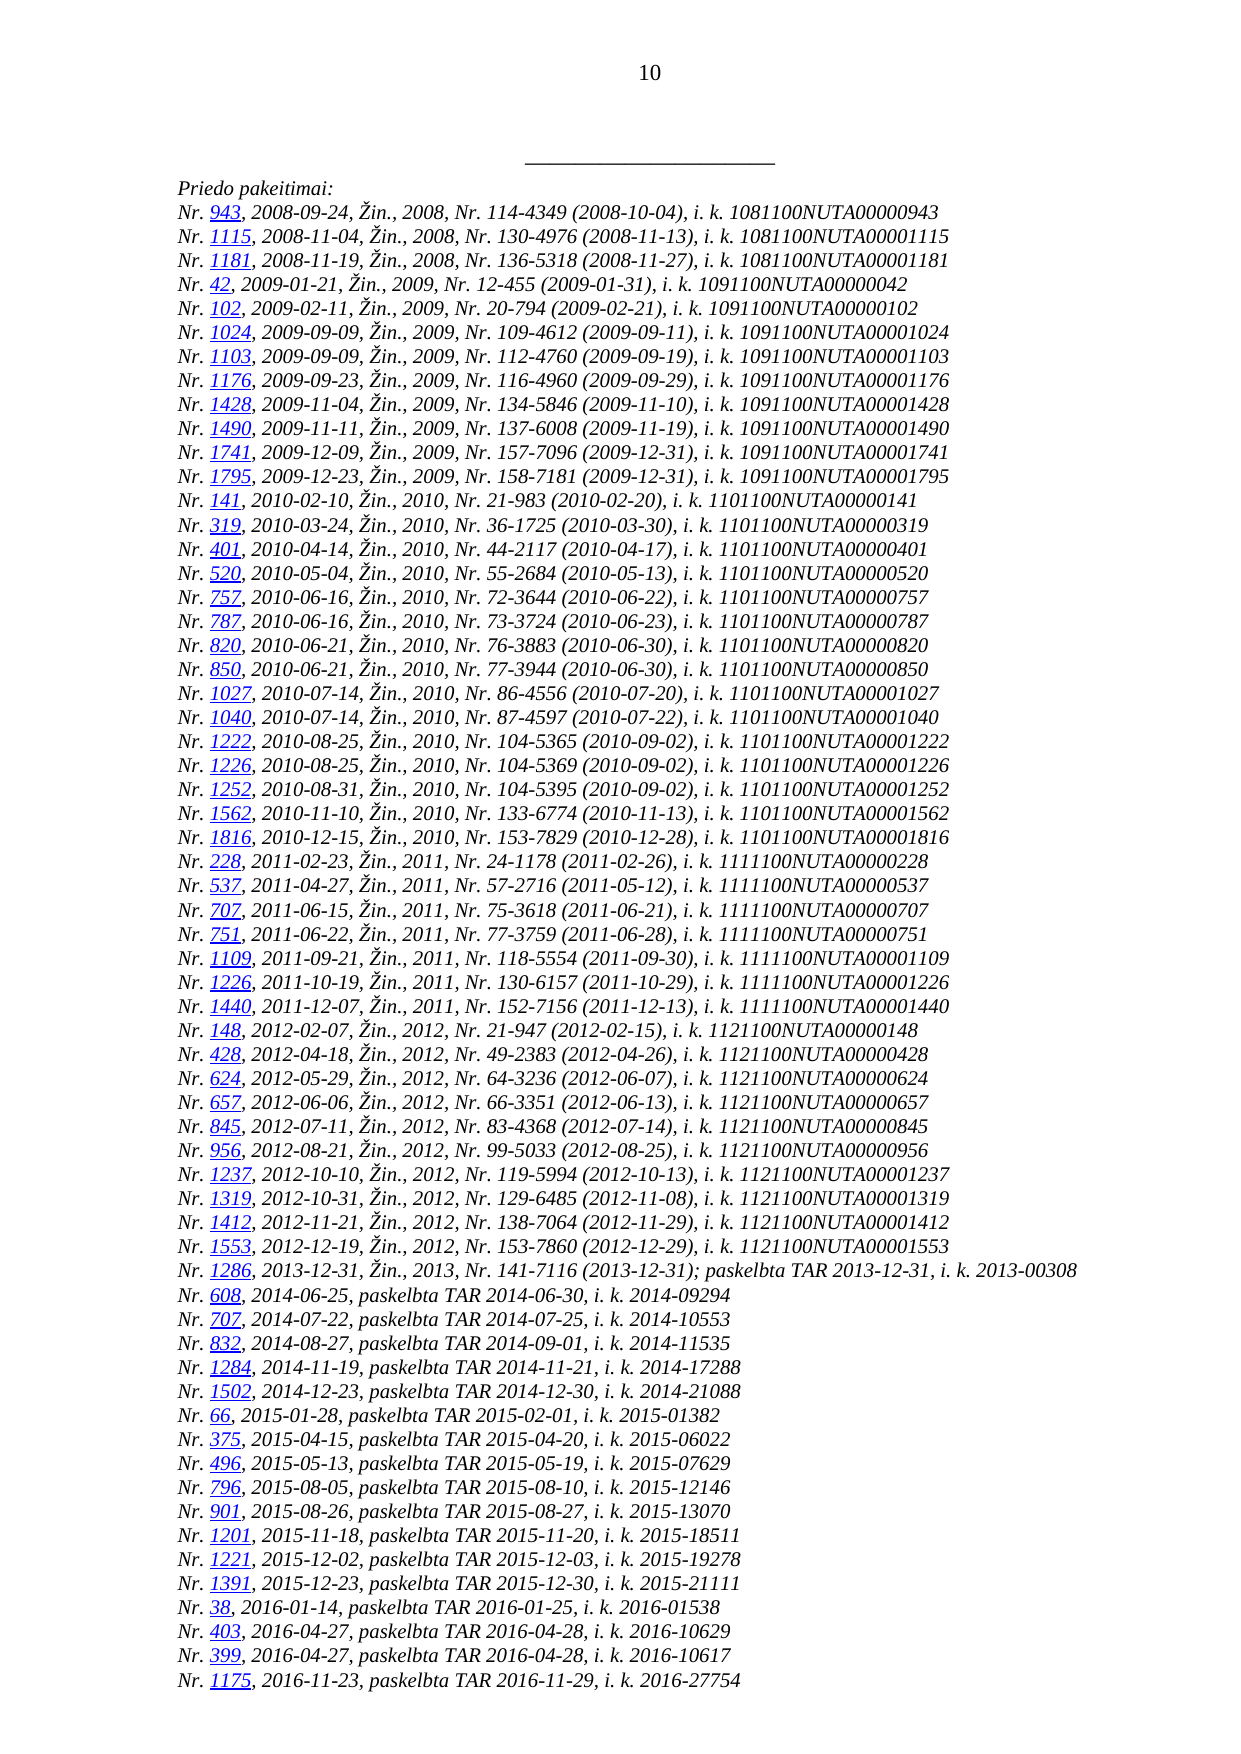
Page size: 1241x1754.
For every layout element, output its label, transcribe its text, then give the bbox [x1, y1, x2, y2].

text Nr. 751, 2011-06-22, Žin., 2011, Nr. 77-3759 (2011-06-28), i. k. 1111100NUTA00000751 [177, 922, 1122, 946]
text Nr. 1741, 2009-12-09, Žin., 2009, Nr. 157-7096 (2009-12-31), i. k. 1091100NUTA00001741 [177, 440, 1122, 464]
text Nr. 66, 2015-01-28, paskelbta TAR 2015-02-01, i. k. 2015-01382 [177, 1403, 1122, 1427]
text Nr. 1226, 2011-10-19, Žin., 2011, Nr. 130-6157 (2011-10-29), i. k. 1111100NUTA00001226 [177, 970, 1122, 994]
text Nr. 1284, 2014-11-19, paskelbta TAR 2014-11-21, i. k. 2014-17288 [177, 1355, 1122, 1379]
text Nr. 624, 2012-05-29, Žin., 2012, Nr. 64-3236 (2012-06-07), i. k. 1121100NUTA00000624 [177, 1066, 1122, 1090]
text Nr. 943, 2008-09-24, Žin., 2008, Nr. 114-4349 (2008-10-04), i. k. 1081100NUTA00000943 [177, 200, 1122, 224]
text Nr. 1412, 2012-11-21, Žin., 2012, Nr. 138-7064 (2012-11-29), i. k. 1121100NUTA00001412 [177, 1210, 1122, 1234]
text Nr. 399, 2016-04-27, paskelbta TAR 2016-04-28, i. k. 2016-10617 [177, 1643, 1122, 1667]
text Nr. 845, 2012-07-11, Žin., 2012, Nr. 83-4368 (2012-07-14), i. k. 1121100NUTA00000845 [177, 1114, 1122, 1138]
text Nr. 428, 2012-04-18, Žin., 2012, Nr. 49-2383 (2012-04-26), i. k. 1121100NUTA00000428 [177, 1042, 1122, 1066]
text Nr. 1502, 2014-12-23, paskelbta TAR 2014-12-30, i. k. 2014-21088 [177, 1379, 1122, 1403]
text –––––––––––––––––––– [177, 147, 1122, 176]
text Nr. 1237, 2012-10-10, Žin., 2012, Nr. 119-5994 (2012-10-13), i. k. 1121100NUTA00001237 [177, 1162, 1122, 1186]
text Nr. 1176, 2009-09-23, Žin., 2009, Nr. 116-4960 (2009-09-29), i. k. 1091100NUTA00001176 [177, 368, 1122, 392]
text Nr. 1391, 2015-12-23, paskelbta TAR 2015-12-30, i. k. 2015-21111 [177, 1571, 1122, 1595]
text Nr. 1040, 2010-07-14, Žin., 2010, Nr. 87-4597 (2010-07-22), i. k. 1101100NUTA00001040 [177, 705, 1122, 729]
text Nr. 1024, 2009-09-09, Žin., 2009, Nr. 109-4612 (2009-09-11), i. k. 1091100NUTA00001024 [177, 320, 1122, 344]
text Nr. 1221, 2015-12-02, paskelbta TAR 2015-12-03, i. k. 2015-19278 [177, 1547, 1122, 1571]
text Nr. 832, 2014-08-27, paskelbta TAR 2014-09-01, i. k. 2014-11535 [177, 1331, 1122, 1355]
text Nr. 319, 2010-03-24, Žin., 2010, Nr. 36-1725 (2010-03-30), i. k. 1101100NUTA00000319 [177, 512, 1122, 537]
text Nr. 707, 2011-06-15, Žin., 2011, Nr. 75-3618 (2011-06-21), i. k. 1111100NUTA00000707 [177, 897, 1122, 922]
text Nr. 1428, 2009-11-04, Žin., 2009, Nr. 134-5846 (2009-11-10), i. k. 1091100NUTA00001428 [177, 392, 1122, 416]
text Nr. 787, 2010-06-16, Žin., 2010, Nr. 73-3724 (2010-06-23), i. k. 1101100NUTA00000787 [177, 609, 1122, 633]
text Nr. 1226, 2010-08-25, Žin., 2010, Nr. 104-5369 (2010-09-02), i. k. 1101100NUTA00001226 [177, 753, 1122, 777]
text Nr. 1181, 2008-11-19, Žin., 2008, Nr. 136-5318 (2008-11-27), i. k. 1081100NUTA00001181 [177, 248, 1122, 272]
text Nr. 1562, 2010-11-10, Žin., 2010, Nr. 133-6774 (2010-11-13), i. k. 1101100NUTA00001562 [177, 801, 1122, 825]
text Nr. 1795, 2009-12-23, Žin., 2009, Nr. 158-7181 (2009-12-31), i. k. 1091100NUTA00001795 [177, 464, 1122, 488]
text Nr. 608, 2014-06-25, paskelbta TAR 2014-06-30, i. k. 2014-09294 [177, 1282, 1122, 1307]
text Nr. 1816, 2010-12-15, Žin., 2010, Nr. 153-7829 (2010-12-28), i. k. 1101100NUTA00001816 [177, 825, 1122, 849]
text Nr. 403, 2016-04-27, paskelbta TAR 2016-04-28, i. k. 2016-10629 [177, 1619, 1122, 1643]
text Nr. 757, 2010-06-16, Žin., 2010, Nr. 72-3644 (2010-06-22), i. k. 1101100NUTA00000757 [177, 585, 1122, 609]
text Nr. 796, 2015-08-05, paskelbta TAR 2015-08-10, i. k. 2015-12146 [177, 1475, 1122, 1499]
text Nr. 820, 2010-06-21, Žin., 2010, Nr. 76-3883 (2010-06-30), i. k. 1101100NUTA00000820 [177, 633, 1122, 657]
text Nr. 1109, 2011-09-21, Žin., 2011, Nr. 118-5554 (2011-09-30), i. k. 1111100NUTA00001109 [177, 946, 1122, 970]
text Nr. 850, 2010-06-21, Žin., 2010, Nr. 77-3944 (2010-06-30), i. k. 1101100NUTA00000850 [177, 657, 1122, 681]
text Nr. 1440, 2011-12-07, Žin., 2011, Nr. 152-7156 (2011-12-13), i. k. 1111100NUTA00001440 [177, 994, 1122, 1018]
text Nr. 102, 2009-02-11, Žin., 2009, Nr. 20-794 (2009-02-21), i. k. 1091100NUTA00000102 [177, 296, 1122, 320]
text Nr. 901, 2015-08-26, paskelbta TAR 2015-08-27, i. k. 2015-13070 [177, 1499, 1122, 1523]
text Nr. 1286, 2013-12-31, Žin., 2013, Nr. 141-7116 (2013-12-31); paskelbta TAR 2013-12-31, i. k. 2013-00308 [177, 1258, 1122, 1282]
text Nr. 1490, 2009-11-11, Žin., 2009, Nr. 137-6008 (2009-11-19), i. k. 1091100NUTA00001490 [177, 416, 1122, 440]
text Nr. 657, 2012-06-06, Žin., 2012, Nr. 66-3351 (2012-06-13), i. k. 1121100NUTA00000657 [177, 1090, 1122, 1114]
text Nr. 707, 2014-07-22, paskelbta TAR 2014-07-25, i. k. 2014-10553 [177, 1307, 1122, 1331]
text Nr. 1027, 2010-07-14, Žin., 2010, Nr. 86-4556 (2010-07-20), i. k. 1101100NUTA00001027 [177, 681, 1122, 705]
text Nr. 1252, 2010-08-31, Žin., 2010, Nr. 104-5395 (2010-09-02), i. k. 1101100NUTA00001252 [177, 777, 1122, 801]
text Nr. 1553, 2012-12-19, Žin., 2012, Nr. 153-7860 (2012-12-29), i. k. 1121100NUTA00001553 [177, 1234, 1122, 1258]
text Nr. 42, 2009-01-21, Žin., 2009, Nr. 12-455 (2009-01-31), i. k. 1091100NUTA00000042 [177, 272, 1122, 296]
text Nr. 1319, 2012-10-31, Žin., 2012, Nr. 129-6485 (2012-11-08), i. k. 1121100NUTA00001319 [177, 1186, 1122, 1210]
text Nr. 401, 2010-04-14, Žin., 2010, Nr. 44-2117 (2010-04-17), i. k. 1101100NUTA00000401 [177, 537, 1122, 561]
text Nr. 1103, 2009-09-09, Žin., 2009, Nr. 112-4760 (2009-09-19), i. k. 1091100NUTA00001103 [177, 344, 1122, 368]
text Priedo pakeitimai: [177, 176, 1122, 200]
text Nr. 1201, 2015-11-18, paskelbta TAR 2015-11-20, i. k. 2015-18511 [177, 1523, 1122, 1547]
text Nr. 1115, 2008-11-04, Žin., 2008, Nr. 130-4976 (2008-11-13), i. k. 1081100NUTA00001115 [177, 224, 1122, 248]
text Nr. 956, 2012-08-21, Žin., 2012, Nr. 99-5033 (2012-08-25), i. k. 1121100NUTA00000956 [177, 1138, 1122, 1162]
text Nr. 228, 2011-02-23, Žin., 2011, Nr. 24-1178 (2011-02-26), i. k. 1111100NUTA00000228 [177, 849, 1122, 873]
text Nr. 1222, 2010-08-25, Žin., 2010, Nr. 104-5365 (2010-09-02), i. k. 1101100NUTA00001222 [177, 729, 1122, 753]
text Nr. 38, 2016-01-14, paskelbta TAR 2016-01-25, i. k. 2016-01538 [177, 1595, 1122, 1619]
text Nr. 141, 2010-02-10, Žin., 2010, Nr. 21-983 (2010-02-20), i. k. 1101100NUTA00000141 [177, 488, 1122, 512]
text Nr. 537, 2011-04-27, Žin., 2011, Nr. 57-2716 (2011-05-12), i. k. 1111100NUTA00000537 [177, 873, 1122, 897]
text Nr. 520, 2010-05-04, Žin., 2010, Nr. 55-2684 (2010-05-13), i. k. 1101100NUTA00000520 [177, 561, 1122, 585]
text Nr. 1175, 2016-11-23, paskelbta TAR 2016-11-29, i. k. 2016-27754 [177, 1667, 1122, 1692]
text Nr. 375, 2015-04-15, paskelbta TAR 2015-04-20, i. k. 2015-06022 [177, 1427, 1122, 1451]
text Nr. 496, 2015-05-13, paskelbta TAR 2015-05-19, i. k. 2015-07629 [177, 1451, 1122, 1475]
text Nr. 148, 2012-02-07, Žin., 2012, Nr. 21-947 (2012-02-15), i. k. 1121100NUTA00000148 [177, 1018, 1122, 1042]
